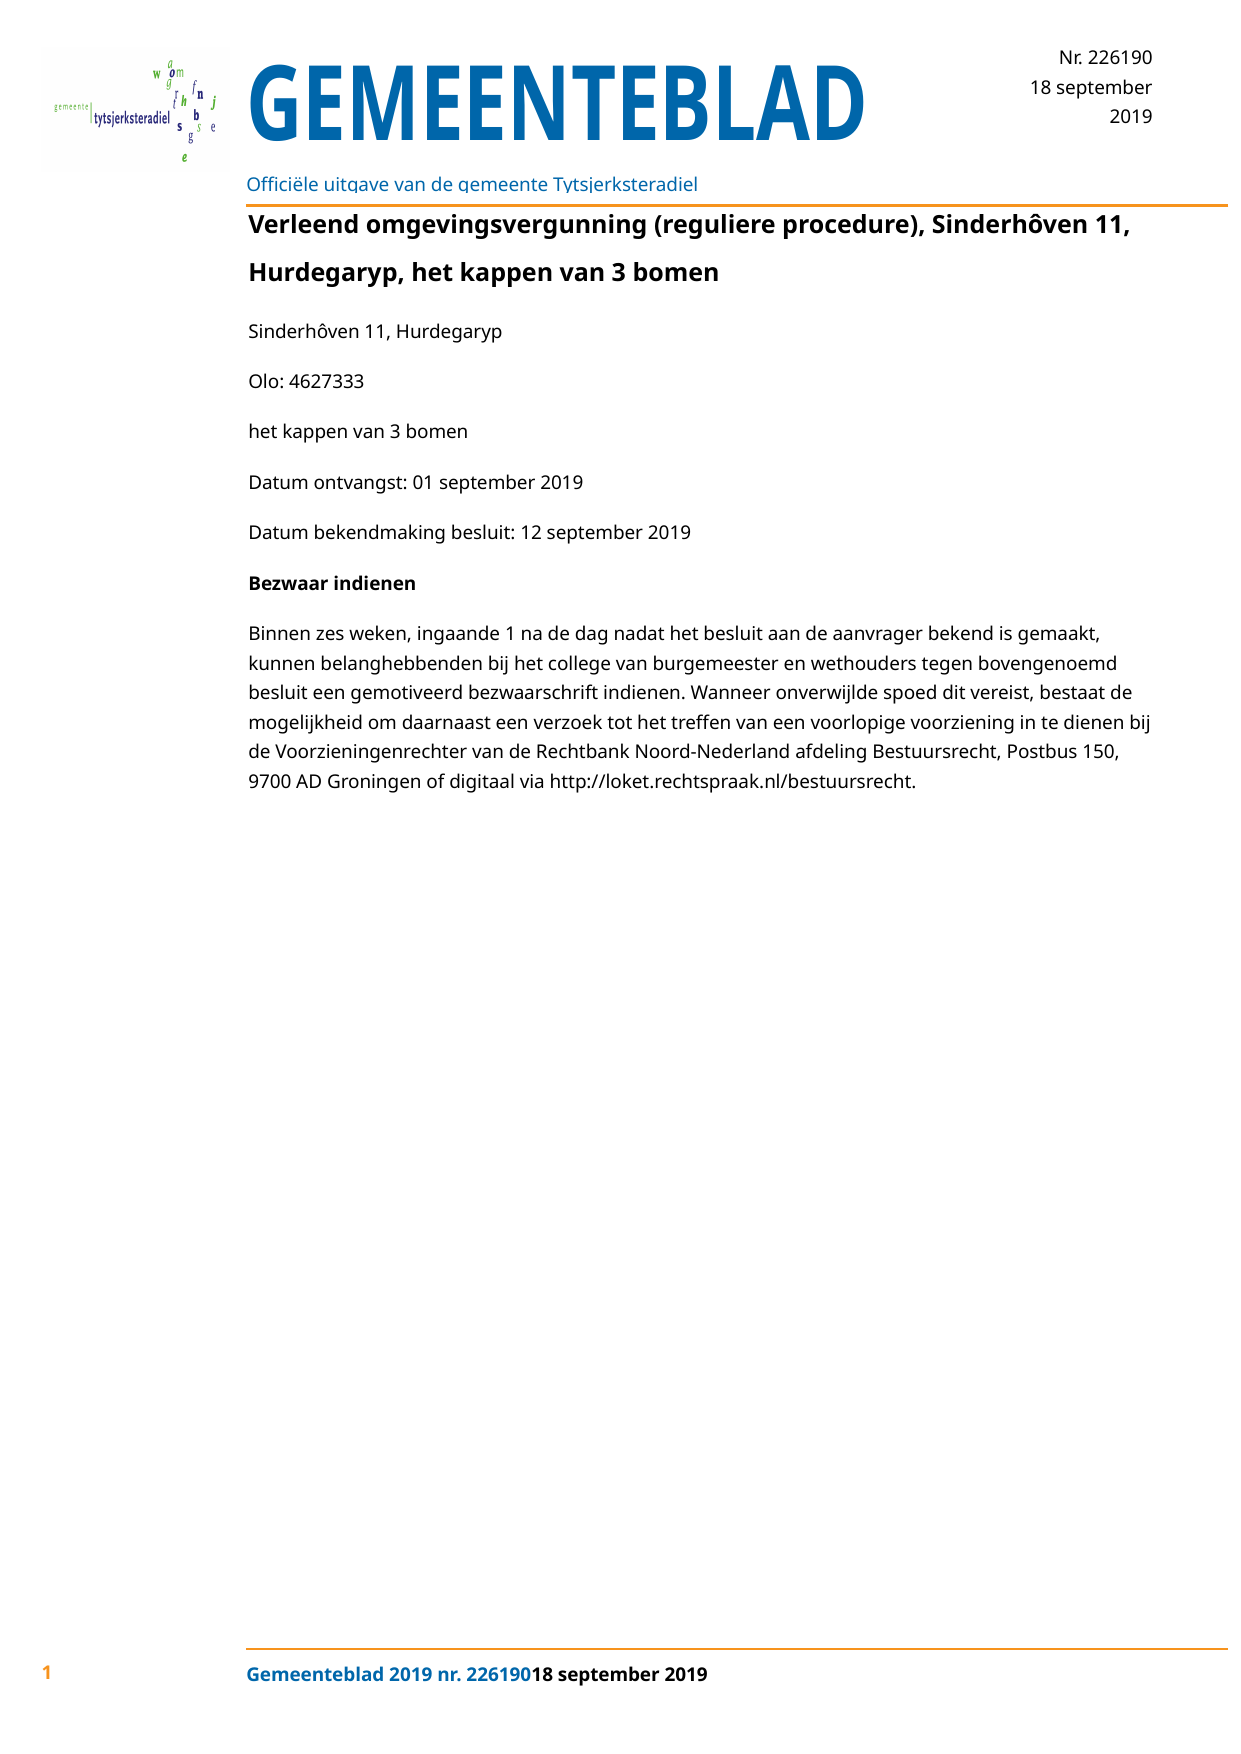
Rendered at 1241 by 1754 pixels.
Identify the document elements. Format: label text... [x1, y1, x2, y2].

text het kappen van 3 bomen [248, 419, 1152, 444]
picture [41, 47, 231, 172]
text Binnen zes weken, ingaande 1 na de dag nadat het besluit aan de aanvrager bekend is gemaakt, kunnen belanghebbenden bij het college van burgemeester en wethouders tegen bovengenoemd besluit een gemotiveerd bezwaarschrift indienen. Wanneer onverwijlde spoed dit vereist, bestaat de mogelijkheid om daarnaast een verzoek tot het treffen van een voorlopige voorziening in te dienen bij de Voorzieningenrechter van de Rechtbank Noord-Nederland afdeling Bestuursrecht, Postbus 150, 9700 AD Groningen of digitaal via http://loket.rechtspraak.nl/bestuursrecht. [248, 620, 1152, 794]
text Datum ontvangst: 01 september 2019 [248, 469, 1152, 495]
text Olo: 4627333 [248, 368, 1152, 394]
text Bezwaar indienen [248, 570, 1152, 596]
text Verleend omgevingsvergunning (reguliere procedure), Sinderhôven 11, Hurdegaryp, het kappen van 3 bomen [248, 207, 1152, 288]
text Datum bekendmaking besluit: 12 september 2019 [248, 519, 1152, 545]
text Sinderhôven 11, Hurdegaryp [248, 318, 1152, 344]
